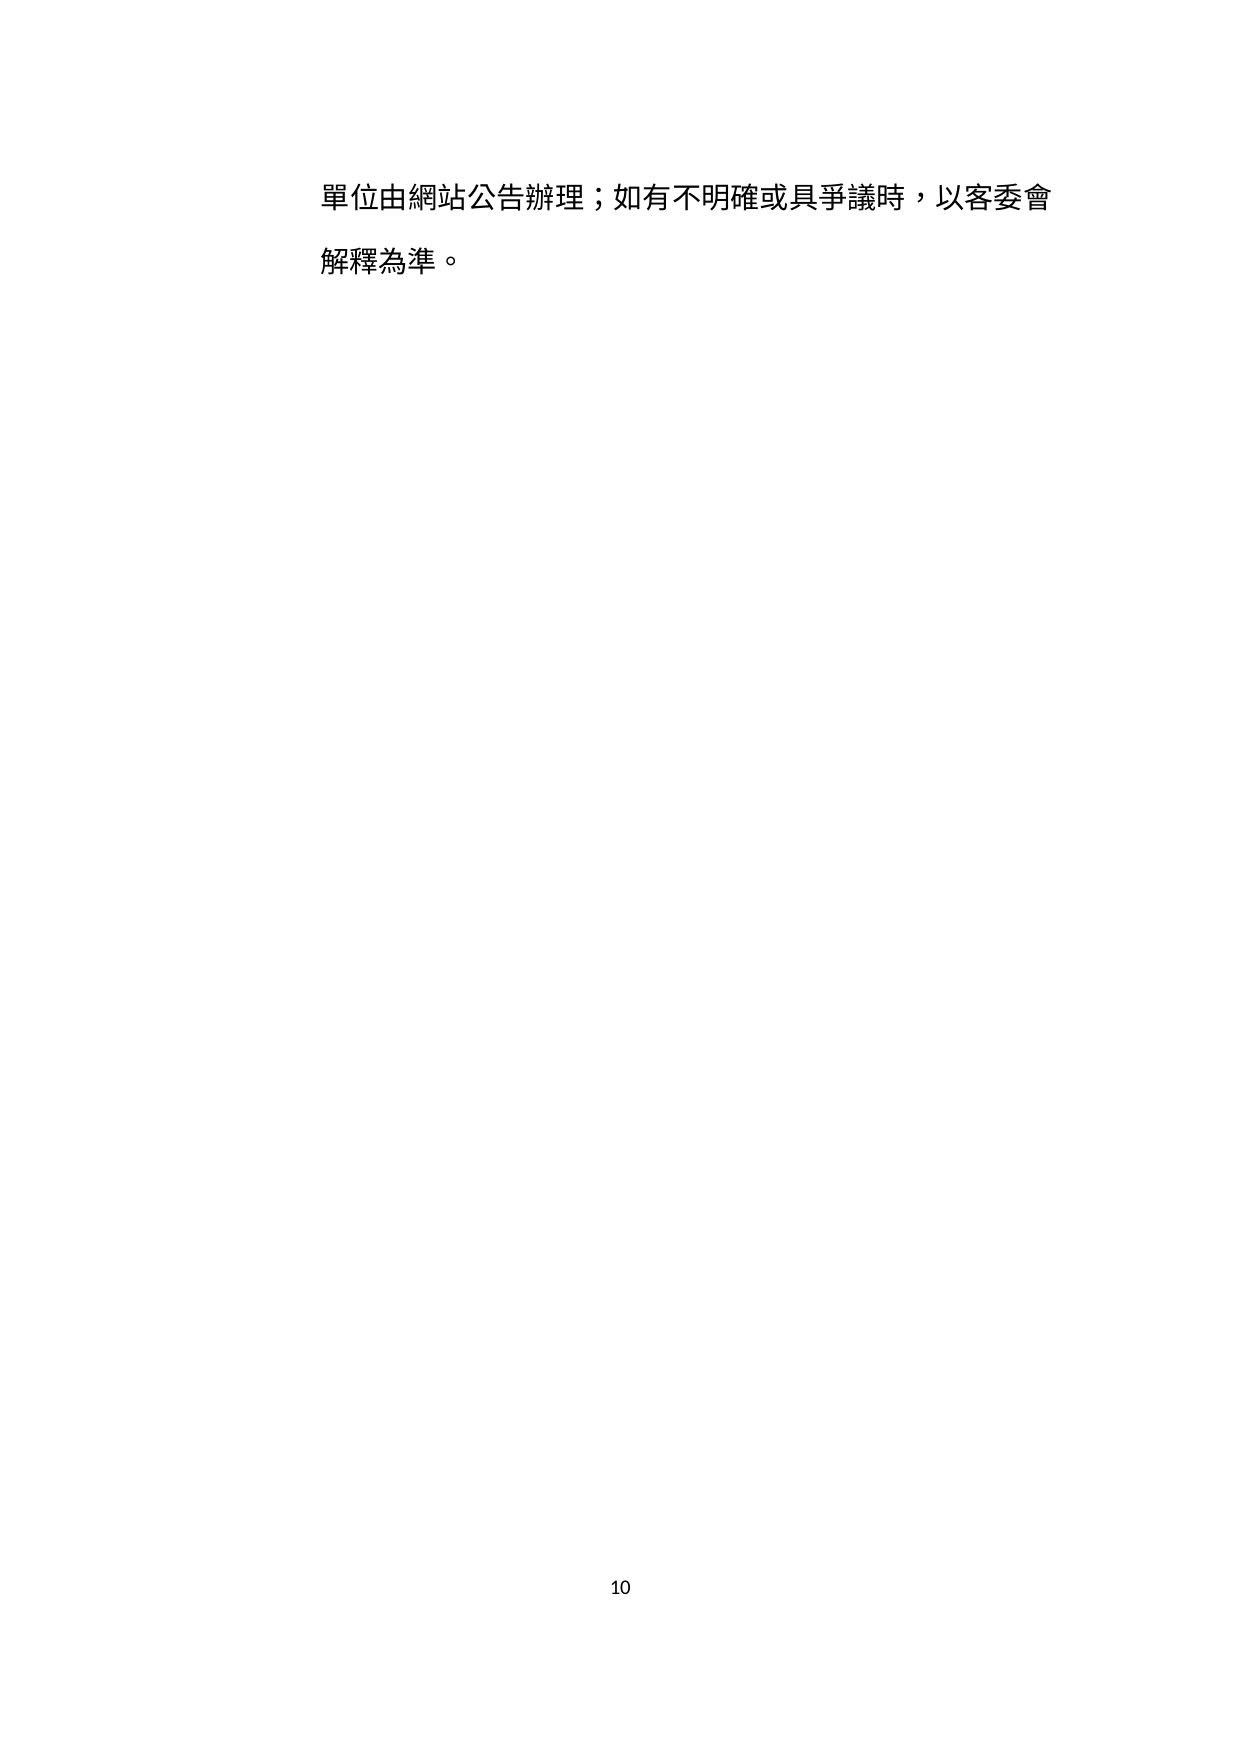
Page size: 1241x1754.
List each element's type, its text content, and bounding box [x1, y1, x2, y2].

list 單位由網站公告辦理；如有不明確或具爭議時，以客委會解釋為準。 [249, 175, 1053, 280]
